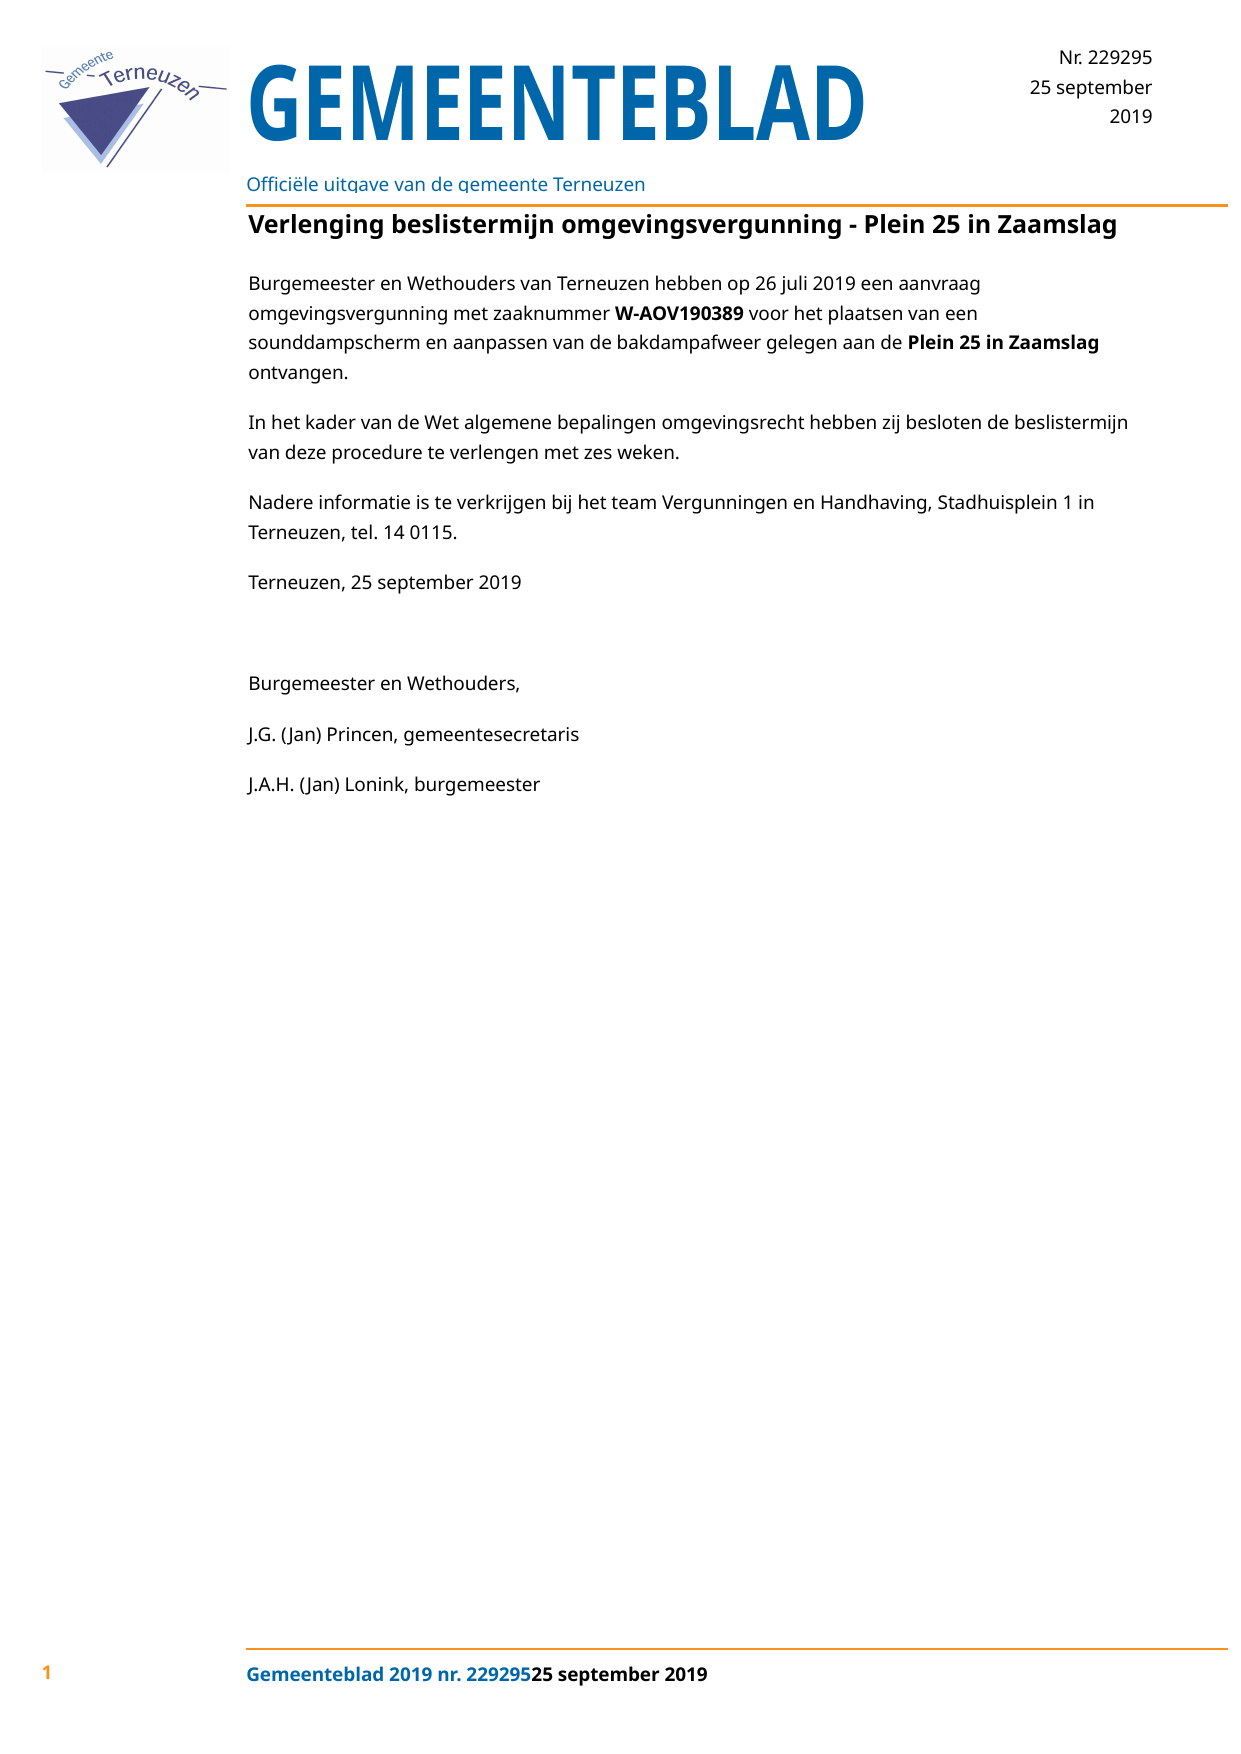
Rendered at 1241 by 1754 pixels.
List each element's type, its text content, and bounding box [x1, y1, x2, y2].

text Burgemeester en Wethouders, [248, 670, 1152, 696]
text J.G. (Jan) Princen, gemeentesecretaris [248, 721, 1152, 746]
text Burgemeester en Wethouders van Terneuzen hebben op 26 juli 2019 een aanvraag omgevingsvergunning met zaaknummer W-AOV190389 voor het plaatsen van een sounddampscherm en aanpassen van de bakdampafweer gelegen aan de Plein 25 in Zaamslag ontvangen. [248, 270, 1152, 385]
text Verlenging beslistermijn omgevingsvergunning - Plein 25 in Zaamslag [248, 207, 1152, 241]
text In het kader van de Wet algemene bepalingen omgevingsrecht hebben zij besloten de beslistermijn van deze procedure te verlengen met zes weken. [248, 409, 1152, 465]
text Terneuzen, 25 september 2019 [248, 569, 1152, 595]
text Nadere informatie is te verkrijgen bij het team Vergunningen en Handhaving, Stadhuisplein 1 in Terneuzen, tel. 14 0115. [248, 489, 1152, 545]
picture [41, 47, 231, 172]
text J.A.H. (Jan) Lonink, burgemeester [248, 771, 1152, 797]
